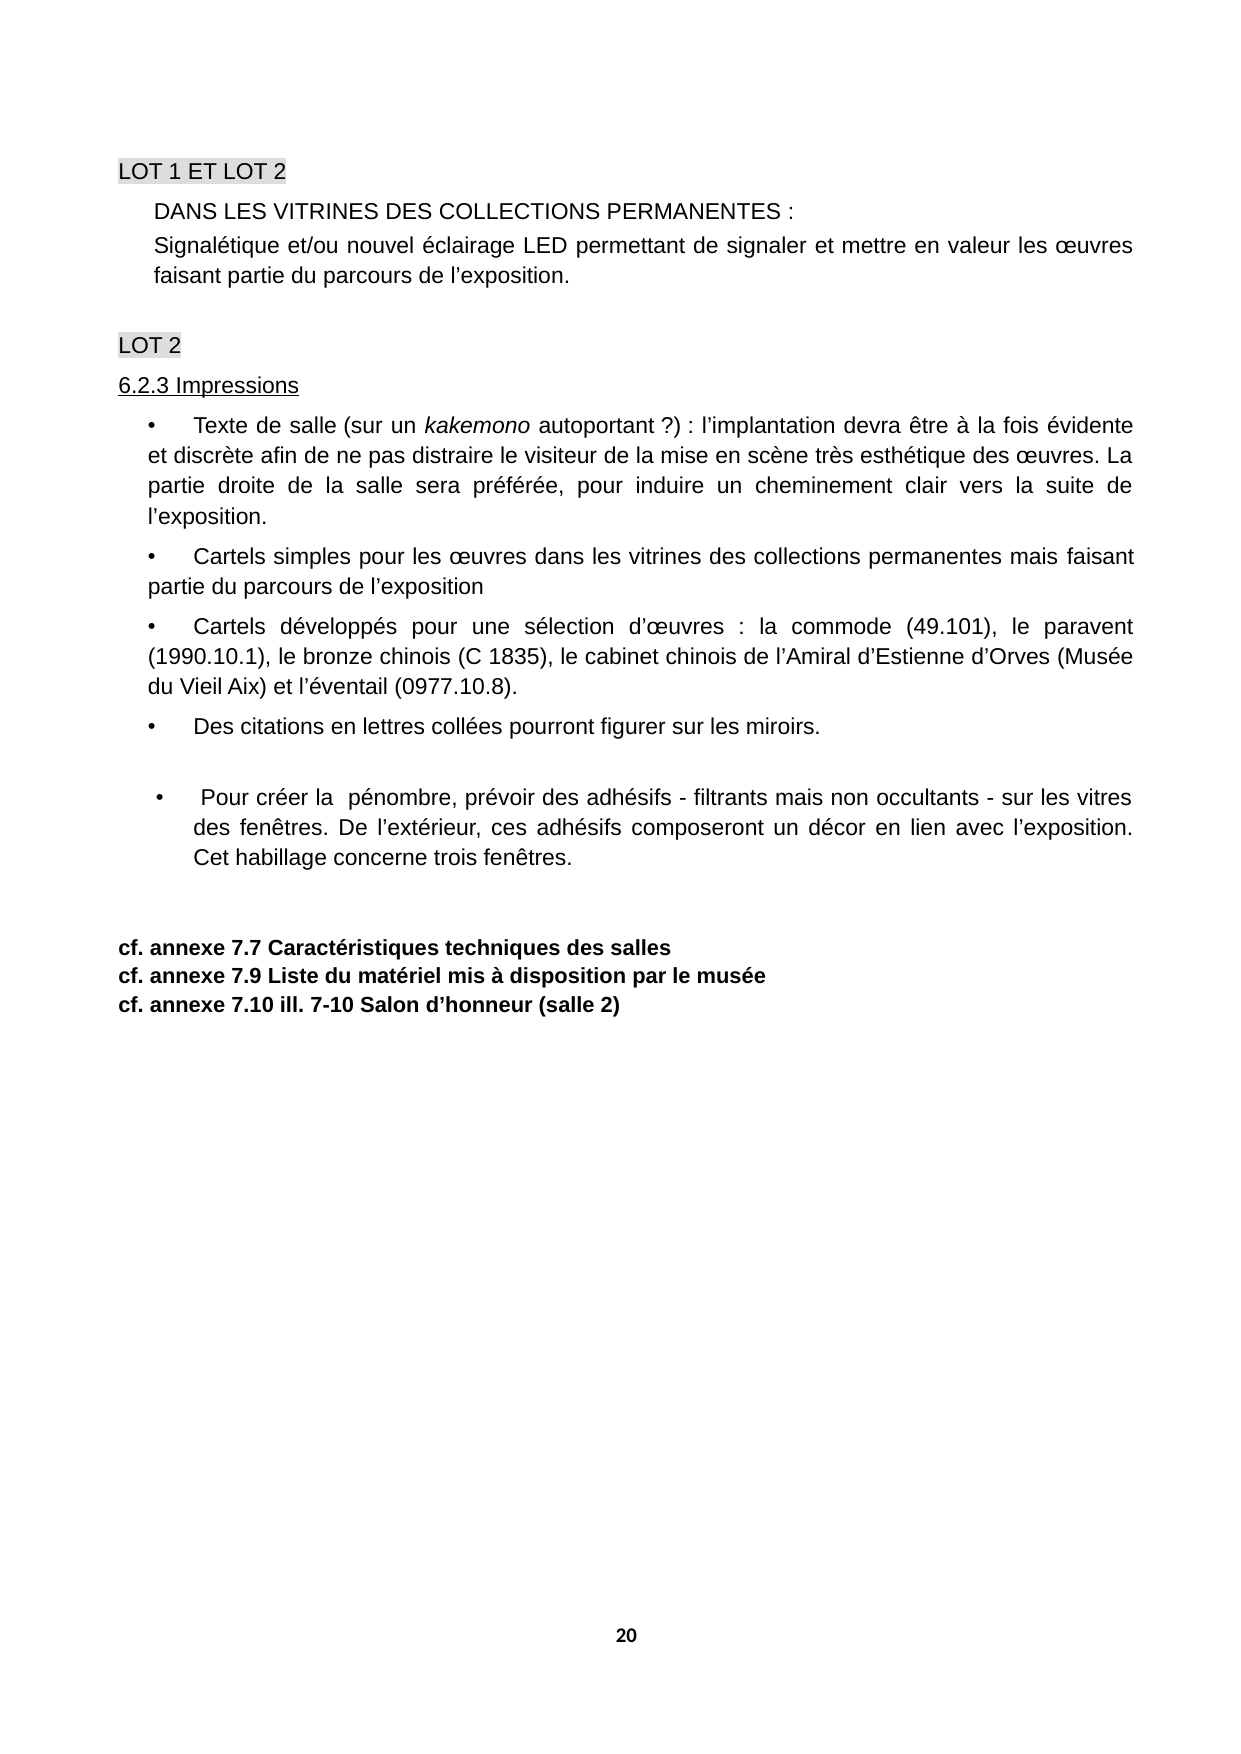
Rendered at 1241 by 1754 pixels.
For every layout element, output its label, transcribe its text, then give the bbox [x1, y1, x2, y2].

list Texte de salle (sur un kakemono autoportant ?) : l’implantation devra être à la fois évidente et discrète afin de ne pas distraire le visiteur de la mise en scène très esthétique des œuvres. La partie droite de la salle sera préférée, pour induire un cheminement clair vers la suite de l’exposition. [148, 412, 1134, 529]
list Cartels développés pour une sélection d’œuvres : la commode (49.101), le paravent (1990.10.1), le bronze chinois (C 1835), le cabinet chinois de l’Amiral d’Estienne d’Orves (Musée du Vieil Aix) et l’éventail (0977.10.8). [148, 613, 1134, 699]
list Pour créer la pénombre, prévoir des adhésifs - filtrants mais non occultants - sur les vitres des fenêtres. De l’extérieur, ces adhésifs composeront un décor en lien avec l’exposition. Cet habillage concerne trois fenêtres. [156, 783, 1134, 870]
list cf. annexe 7.9 Liste du matériel mis à disposition par le musée [118, 963, 1134, 989]
list cf. annexe 7.10 ill. 7-10 Salon d’honneur (salle 2) [118, 992, 1134, 1018]
list Cartels simples pour les œuvres dans les vitrines des collections permanentes mais faisant partie du parcours de l’exposition [148, 543, 1134, 599]
text Signalétique et/ou nouvel éclairage LED permettant de signaler et mettre en valeur les œuvres faisant partie du parcours de l’exposition. [153, 232, 1134, 288]
text LOT 1 ET LOT 2 [118, 158, 1134, 184]
list cf. annexe 7.7 Caractéristiques techniques des salles [118, 934, 1134, 960]
text LOT 2 [118, 332, 1134, 358]
list Des citations en lettres collées pourront figurer sur les miroirs. [148, 713, 1134, 739]
list DANS LES VITRINES DES COLLECTIONS PERMANENTES : [153, 198, 1134, 224]
text 6.2.3 Impressions [118, 372, 1134, 398]
